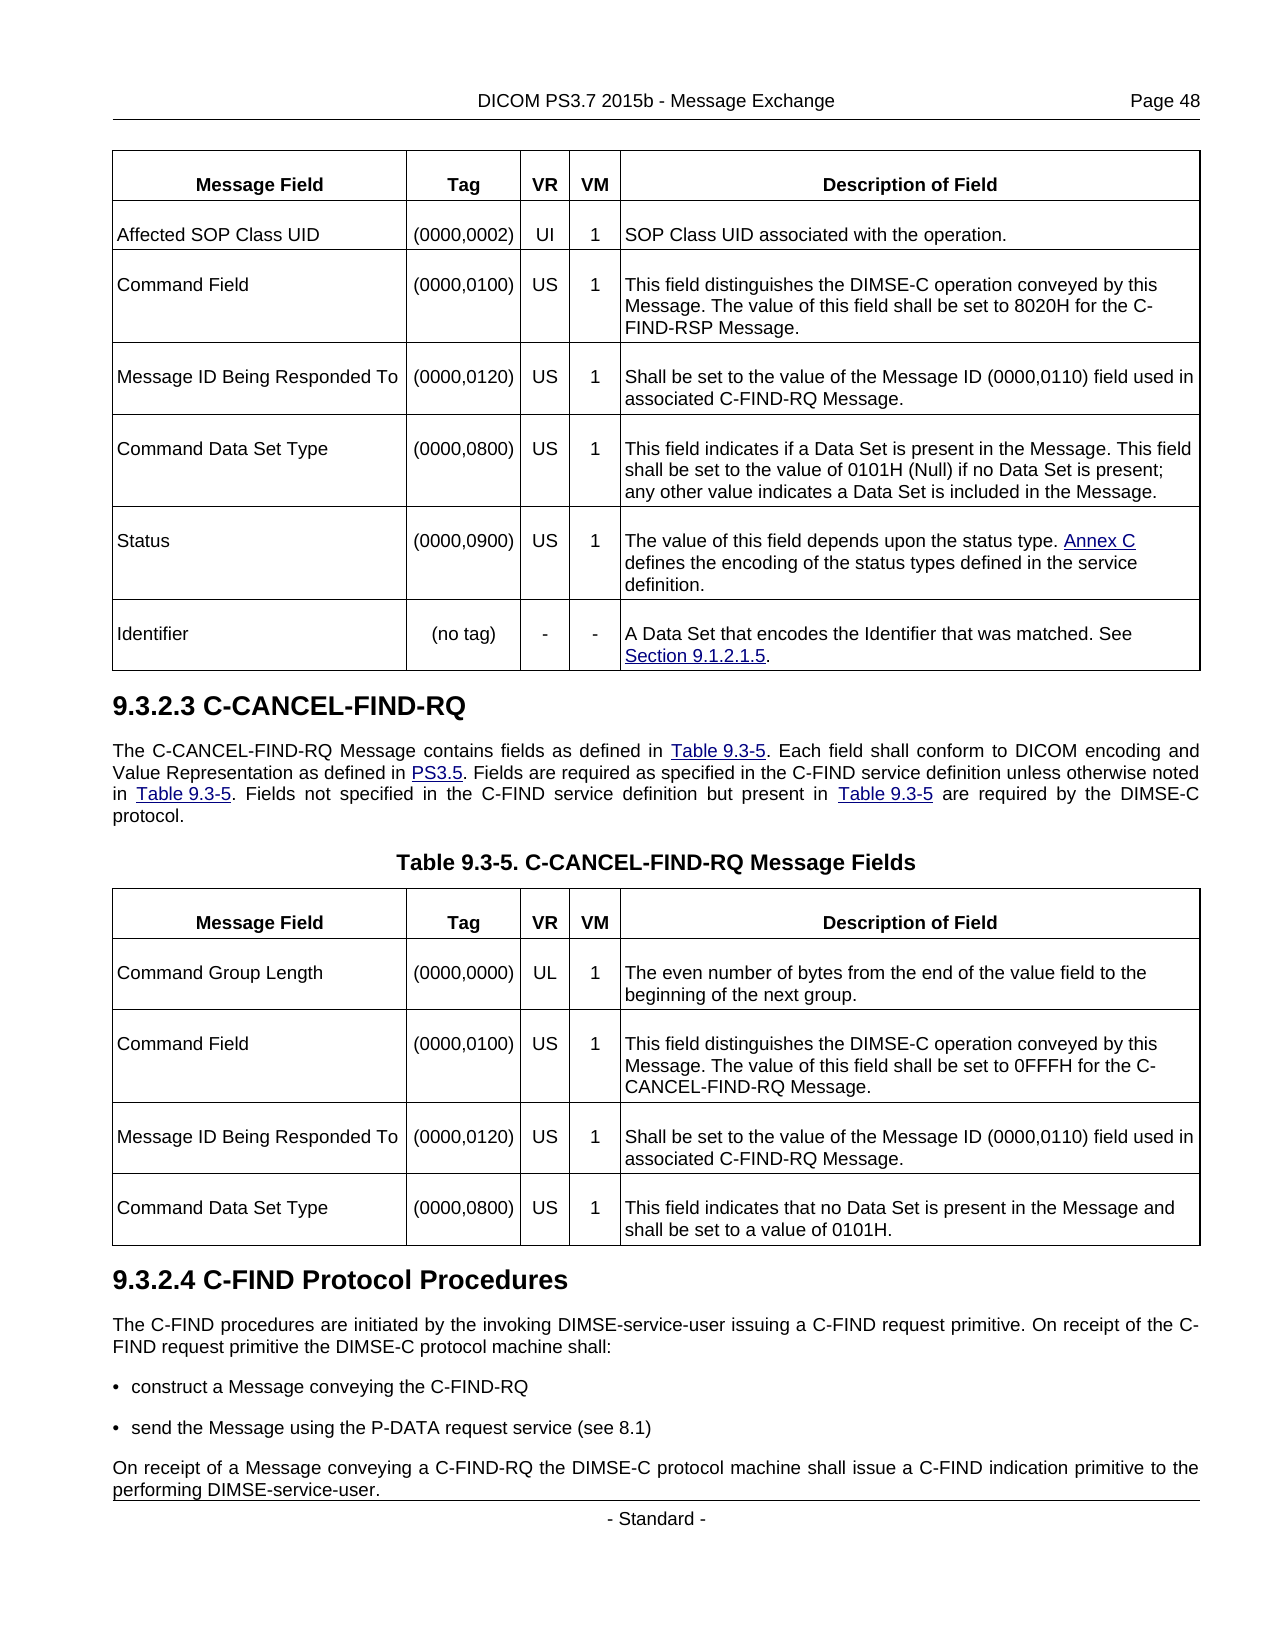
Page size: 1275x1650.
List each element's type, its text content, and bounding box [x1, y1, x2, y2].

table_cell 1 [570, 1103, 620, 1173]
table_header Description of Field [621, 889, 1199, 938]
table_cell Shall be set to the value of the Message ID (0000,0110) field used in associated C-FIND-RQ Message. [621, 1103, 1199, 1173]
text The C-FIND procedures are initiated by the invoking DIMSE-service-user issuing a C-FIND request primitive. On receipt of the C-FIND request primitive the DIMSE-C protocol machine shall: [112, 1314, 1200, 1357]
table_cell (no tag) [407, 600, 520, 670]
table_header VR [521, 889, 569, 938]
table_cell Identifier [113, 600, 406, 670]
table_cell Message ID Being Responded To [113, 343, 406, 413]
list send the Message using the P-DATA request service (see 8.1) [112, 1416, 1200, 1438]
table_header VM [570, 889, 620, 938]
table_cell The even number of bytes from the end of the value field to the beginning of the next group. [621, 939, 1199, 1009]
table_cell (0000,0800) [407, 415, 520, 506]
table_cell - [521, 600, 569, 670]
table_cell 1 [570, 343, 620, 413]
table_cell 1 [570, 1174, 620, 1244]
table_cell UI [521, 201, 569, 249]
table_cell US [521, 343, 569, 413]
text The C-CANCEL-FIND-RQ Message contains fields as defined in Table 9.3-5. Each field shall conform to DICOM encoding and Value Representation as defined in PS3.5. Fields are required as specified in the C-FIND service definition unless otherwise noted in Table 9.3-5. Fields not specified in the C-FIND service definition but present in Table 9.3-5 are required by the DIMSE-C protocol. [112, 740, 1200, 826]
table_cell Command Group Length [113, 939, 406, 1009]
table_cell US [521, 507, 569, 599]
table_cell Status [113, 507, 406, 599]
table_header Tag [407, 889, 520, 938]
table_cell SOP Class UID associated with the operation. [621, 201, 1199, 249]
text 9.3.2.4 C-FIND Protocol Procedures [112, 1264, 1200, 1296]
table_cell US [521, 415, 569, 506]
table_cell 1 [570, 939, 620, 1009]
table_cell Command Data Set Type [113, 415, 406, 506]
table_header Description of Field [621, 151, 1199, 200]
text On receipt of a Message conveying a C-FIND-RQ the DIMSE-C protocol machine shall issue a C-FIND indication primitive to the performing DIMSE-service-user. [112, 1457, 1200, 1500]
table_cell Command Field [113, 250, 406, 342]
table_header Message Field [113, 151, 406, 200]
table_cell (0000,0002) [407, 201, 520, 249]
table_cell (0000,0120) [407, 343, 520, 413]
table_cell US [521, 250, 569, 342]
table_cell (0000,0800) [407, 1174, 520, 1244]
table_cell This field indicates that no Data Set is present in the Message and shall be set to a value of 0101H. [621, 1174, 1199, 1244]
text Table 9.3-5. C-CANCEL-FIND-RQ Message Fields [112, 849, 1200, 875]
table_header VM [570, 151, 620, 200]
table_cell (0000,0100) [407, 1010, 520, 1102]
table_cell A Data Set that encodes the Identifier that was matched. See Section 9.1.2.1.5. [621, 600, 1199, 670]
table_cell The value of this field depends upon the status type. Annex C defines the encoding of the status types defined in the service definition. [621, 507, 1199, 599]
table_header Message Field [113, 889, 406, 938]
table_header VR [521, 151, 569, 200]
table_header Tag [407, 151, 520, 200]
table_cell Message ID Being Responded To [113, 1103, 406, 1173]
table_cell (0000,0100) [407, 250, 520, 342]
list construct a Message conveying the C-FIND-RQ [112, 1376, 1200, 1398]
table_cell 1 [570, 1010, 620, 1102]
table_cell 1 [570, 507, 620, 599]
table_cell 1 [570, 201, 620, 249]
table_cell This field distinguishes the DIMSE‑C operation conveyed by this Message. The value of this field shall be set to 0FFFH for the C-CANCEL-FIND-RQ Message. [621, 1010, 1199, 1102]
text 9.3.2.3 C-CANCEL-FIND-RQ [112, 690, 1200, 721]
table_cell Command Data Set Type [113, 1174, 406, 1244]
table_cell 1 [570, 250, 620, 342]
table_cell - [570, 600, 620, 670]
table_cell (0000,0900) [407, 507, 520, 599]
table_cell (0000,0000) [407, 939, 520, 1009]
table_cell Command Field [113, 1010, 406, 1102]
table_cell UL [521, 939, 569, 1009]
table_cell US [521, 1174, 569, 1244]
table_cell This field indicates if a Data Set is present in the Message. This field shall be set to the value of 0101H (Null) if no Data Set is present; any other value indicates a Data Set is included in the Message. [621, 415, 1199, 506]
table_cell US [521, 1010, 569, 1102]
table_cell (0000,0120) [407, 1103, 520, 1173]
table_cell Shall be set to the value of the Message ID (0000,0110) field used in associated C-FIND-RQ Message. [621, 343, 1199, 413]
table_cell This field distinguishes the DIMSE‑C operation conveyed by this Message. The value of this field shall be set to 8020H for the C-FIND-RSP Message. [621, 250, 1199, 342]
table_cell Affected SOP Class UID [113, 201, 406, 249]
table_cell US [521, 1103, 569, 1173]
table_cell 1 [570, 415, 620, 506]
